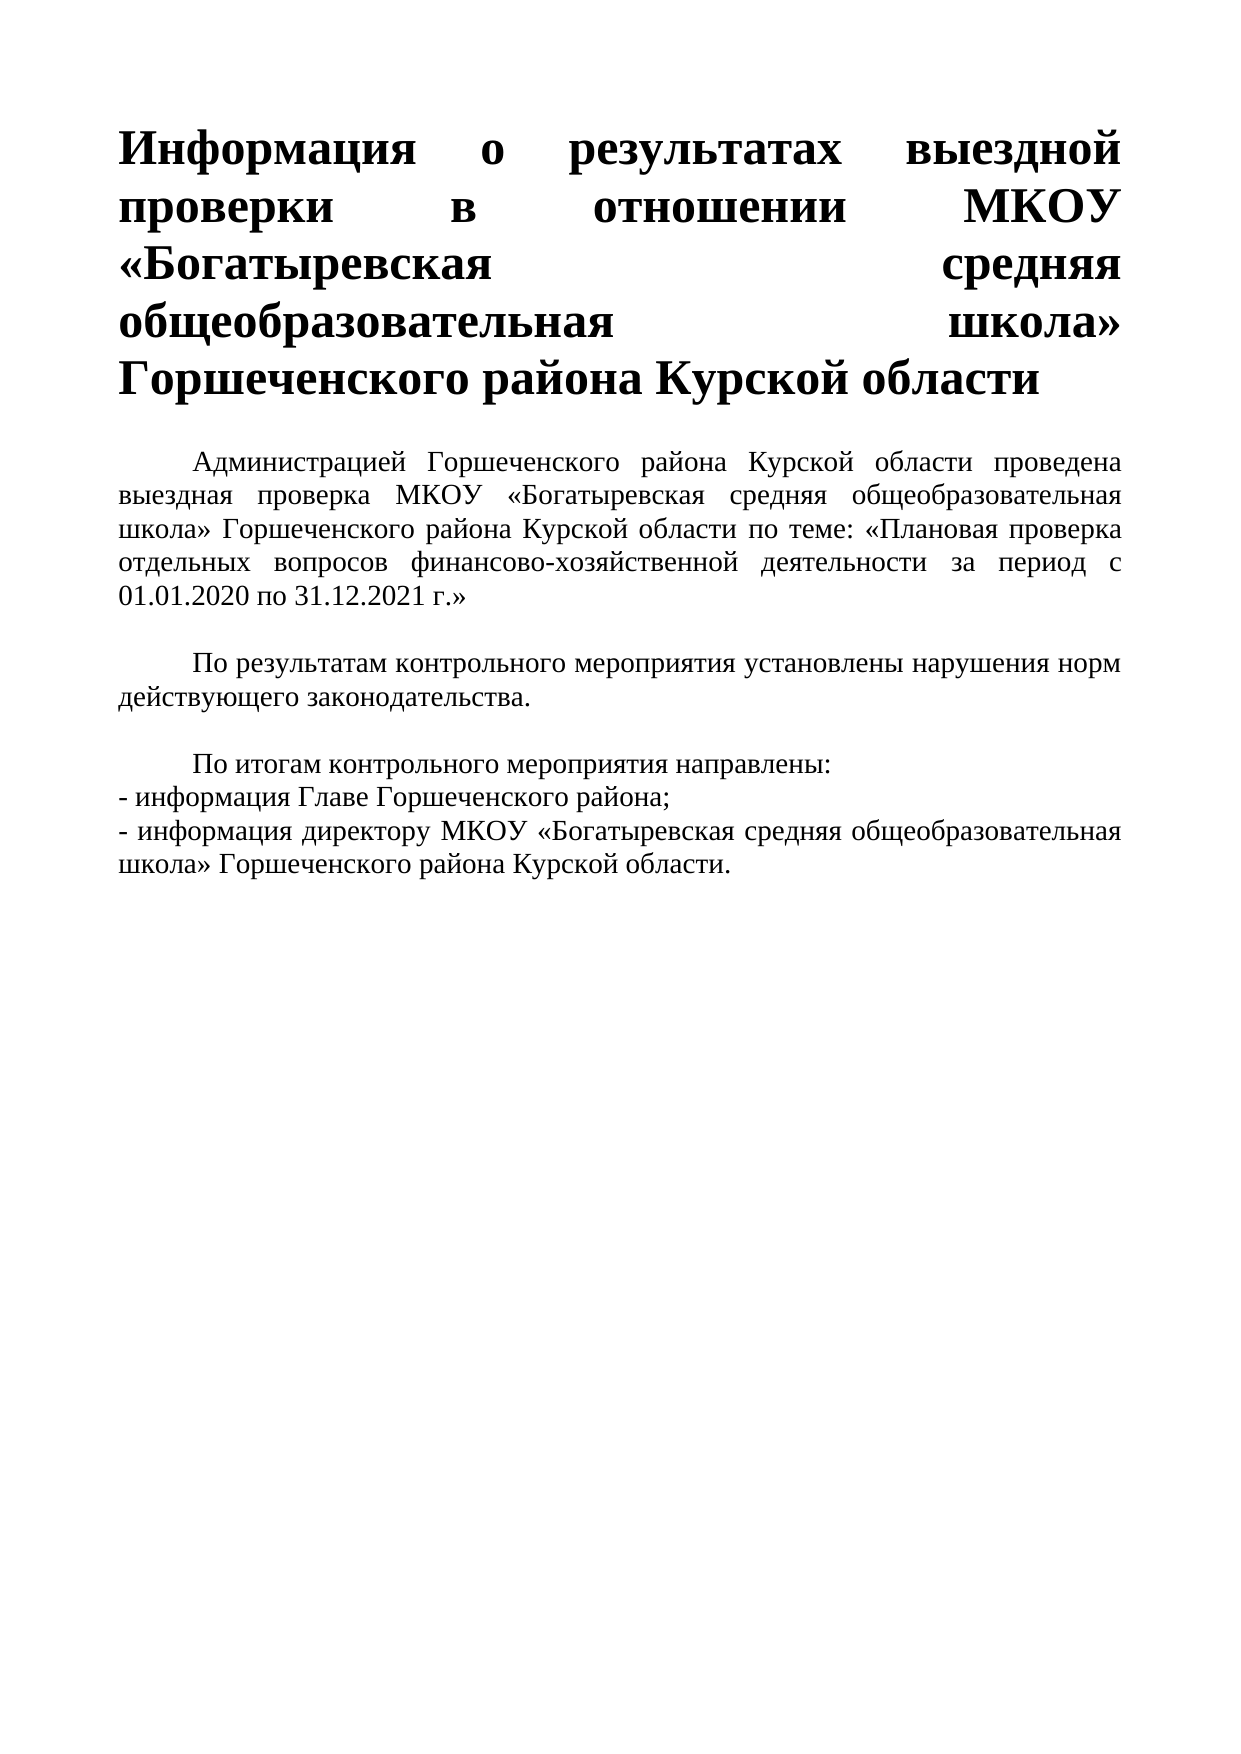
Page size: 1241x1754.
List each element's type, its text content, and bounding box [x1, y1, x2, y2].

text - информация Главе Горшеченского района; [118, 779, 1122, 813]
text Администрацией Горшеченского района Курской области проведена выездная проверка МКОУ «Богатыревская средняя общеобразовательная школа» Горшеченского района Курской области по теме: «Плановая проверка отдельных вопросов финансово-хозяйственной деятельности за период с 01.01.2020 по 31.12.2021 г.» [118, 444, 1122, 612]
text По результатам контрольного мероприятия установлены нарушения норм действующего законодательства. [118, 645, 1122, 712]
text Информация о результатах выездной проверки в отношении МКОУ «Богатыревская средняя общеобразовательная школа» Горшеченского района Курской области [118, 118, 1122, 406]
text - информация директору МКОУ «Богатыревская средняя общеобразовательная школа» Горшеченского района Курской области. [118, 813, 1122, 880]
text По итогам контрольного мероприятия направлены: [118, 746, 1122, 779]
